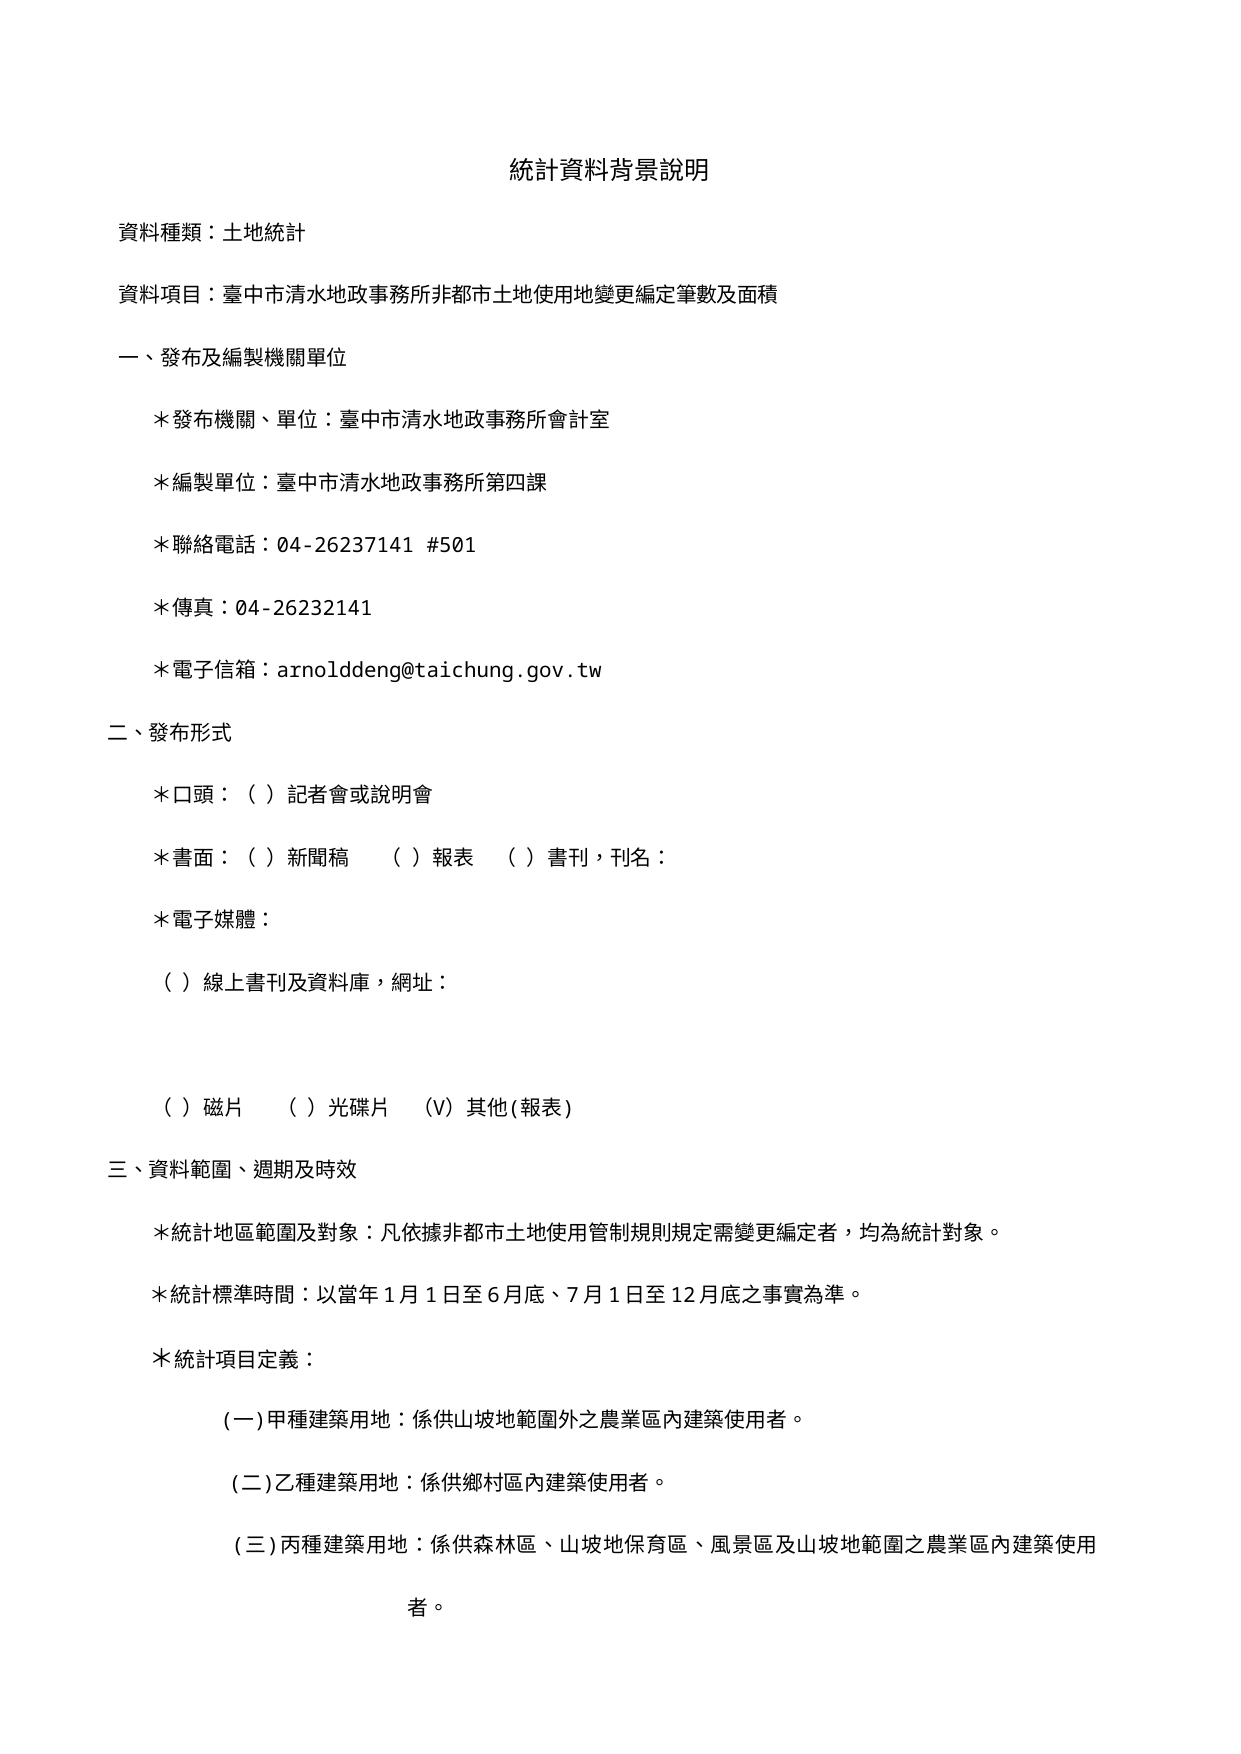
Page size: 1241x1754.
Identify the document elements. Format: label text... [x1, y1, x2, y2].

table_cell ＊口頭：（ ）記者會或說明會 ＊書面：（ ）新聞稿 （ ）報表 （ ）書刊，刊名： ＊電子媒體： （ ）線上書刊及資料庫，網址： （ ）磁片 （ ）光碟片 （V）其他(報表) [151, 752, 1111, 1127]
table_cell [107, 752, 151, 1127]
table_cell ＊發布機關、單位：臺中市清水地政事務所會計室 ＊編製單位：臺中市清水地政事務所第四課 ＊聯絡電話：04-26237141 #501 ＊傳真：04-26232141 ＊電子信箱：arnolddeng@taichung.gov.tw [107, 377, 1111, 689]
table_cell 資料項目：臺中市清水地政事務所非都市土地使用地變更編定筆數及面積 [107, 252, 1111, 314]
table_cell 二、發布形式 [107, 690, 1111, 752]
table_cell 三、資料範圍、週期及時效 ＊統計地區範圍及對象：凡依據非都市土地使用管制規則規定需變更編定者，均為統計對象。 ＊統計標準時間：以當年1月1日至6月底、7月1日至12月底之事實為準。 統計項目定義： (一)甲種建築用地：係供山坡地範圍外之農業區內建築使用者。 (二)乙種建築用地：係供鄉村區內建築使用者。 (三)丙種建築用地：係供森林區、山坡地保育區、風景區及山坡地範圍之農業區內建築使用者。 [107, 1127, 1111, 1627]
table_cell 一、發布及編製機關單位 [107, 315, 1111, 377]
table_header 統計資料背景說明 [107, 127, 1111, 189]
table_cell 資料種類：土地統計 [107, 190, 1111, 252]
